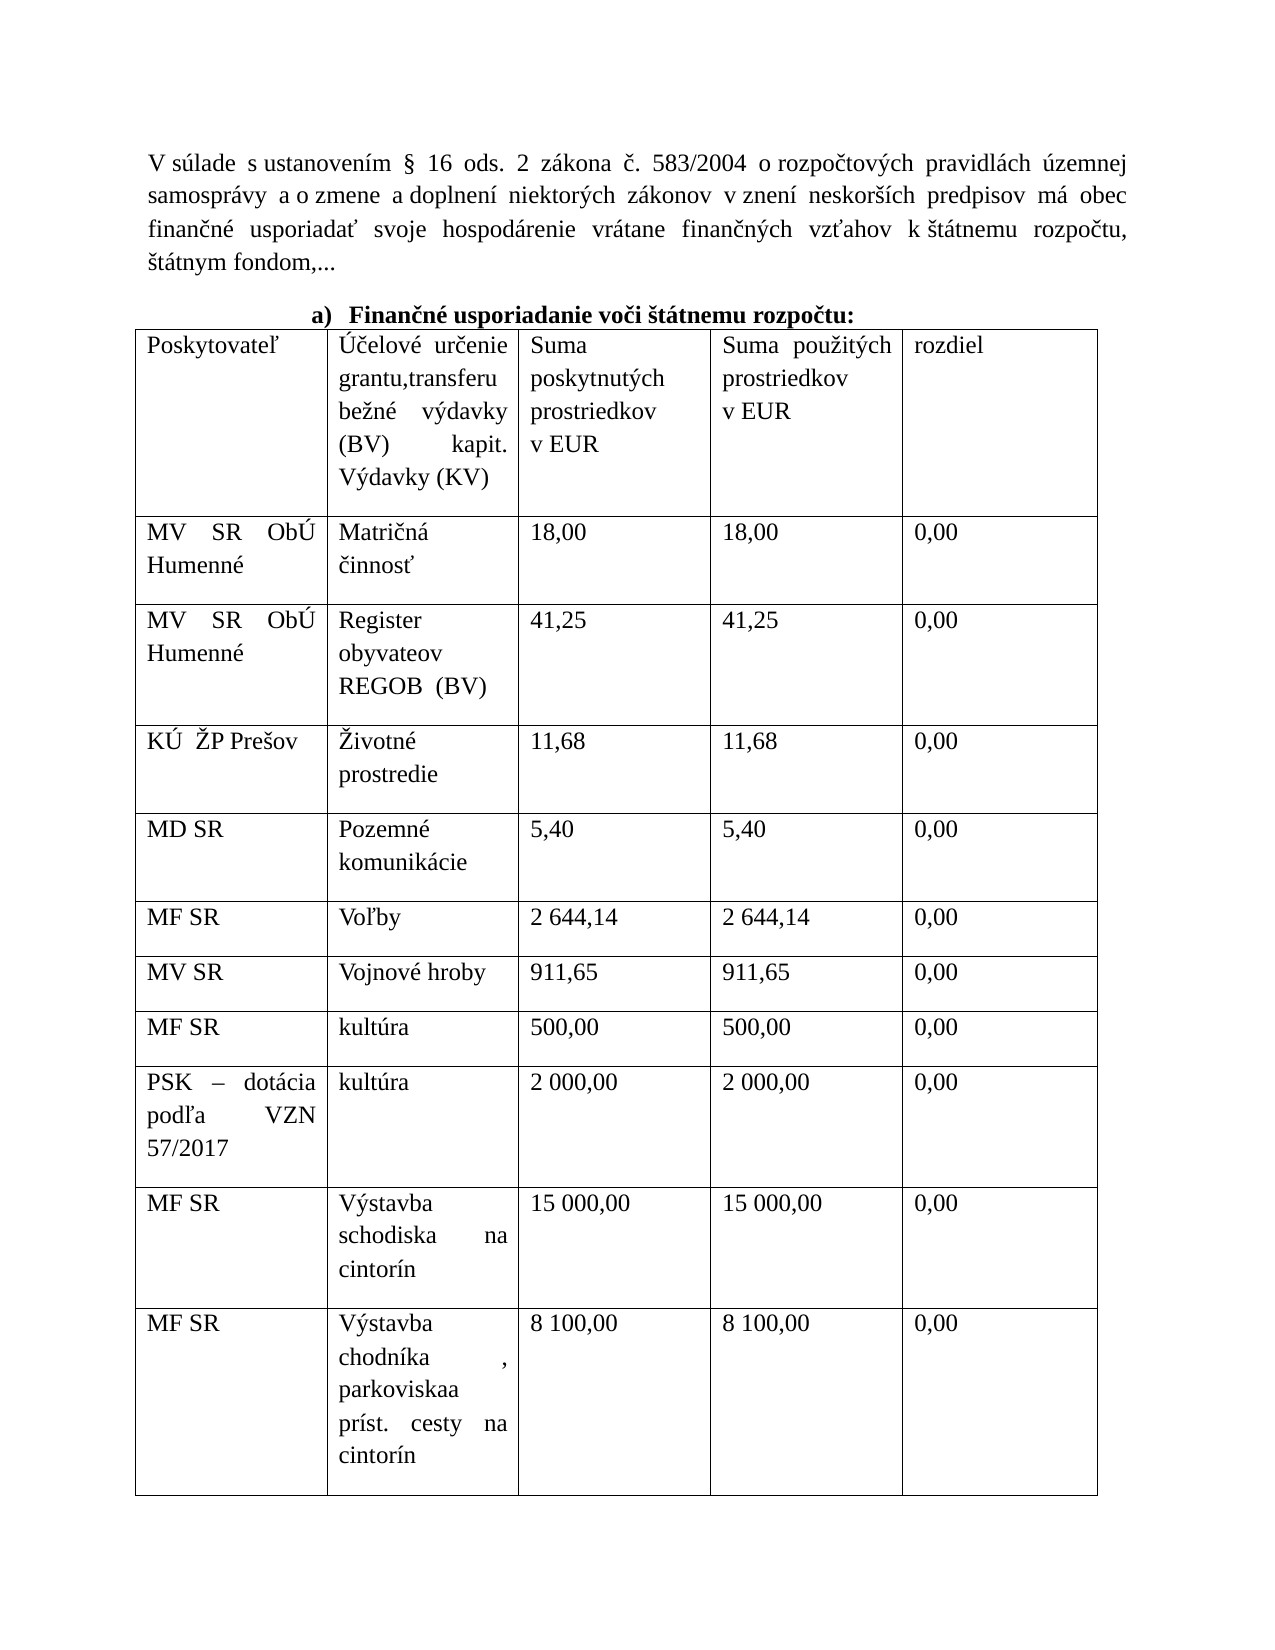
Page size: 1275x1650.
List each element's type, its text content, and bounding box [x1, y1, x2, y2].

table_cell Životné prostredie [328, 726, 518, 813]
table_cell Register obyvateov REGOB (BV) [328, 605, 518, 725]
table_cell PSK – dotácia podľa VZN 57/2017 [136, 1067, 327, 1187]
table_cell 2 000,00 [711, 1067, 902, 1187]
table_cell 0,00 [903, 1012, 1097, 1066]
table_cell 0,00 [903, 605, 1097, 725]
table_cell 8 100,00 [519, 1309, 710, 1494]
table_cell 41,25 [519, 605, 710, 725]
table_cell 0,00 [903, 726, 1097, 813]
table_header Suma použitých prostriedkov v EUR [711, 330, 902, 516]
table_cell kultúra [328, 1012, 518, 1066]
table_cell 18,00 [711, 517, 902, 604]
table_cell 0,00 [903, 957, 1097, 1011]
table_cell 0,00 [903, 814, 1097, 901]
table_cell MF SR [136, 1012, 327, 1066]
table_cell 0,00 [903, 1188, 1097, 1307]
table_cell 11,68 [519, 726, 710, 813]
table_header Účelové určenie grantu,transferu bežné výdavky (BV) kapit. Výdavky (KV) [328, 330, 518, 516]
table_cell 15 000,00 [711, 1188, 902, 1307]
table_cell 18,00 [519, 517, 710, 604]
list Finančné usporiadanie voči štátnemu rozpočtu: [311, 301, 1127, 329]
table_cell 500,00 [519, 1012, 710, 1066]
table_cell 2 644,14 [519, 902, 710, 956]
table_cell Vojnové hroby [328, 957, 518, 1011]
table_cell 5,40 [711, 814, 902, 901]
table_cell MF SR [136, 902, 327, 956]
table_cell MD SR [136, 814, 327, 901]
table_cell MV SR ObÚ Humenné [136, 605, 327, 725]
table_cell Výstavba schodiska na cintorín [328, 1188, 518, 1307]
text V súlade s ustanovením § 16 ods. 2 zákona č. 583/2004 o rozpočtových pravidlách územnej samosprávy a o zmene a doplnení niektorých zákonov v znení neskorších predpisov má obec finančné usporiadať svoje hospodárenie vrátane finančných vzťahov k štátnemu rozpočtu, štátnym fondom,... [148, 148, 1127, 275]
table_cell 0,00 [903, 1309, 1097, 1494]
table_cell MF SR [136, 1309, 327, 1494]
table_header Suma poskytnutých prostriedkov v EUR [519, 330, 710, 516]
table_cell kultúra [328, 1067, 518, 1187]
table_cell 0,00 [903, 517, 1097, 604]
table_cell MV SR ObÚ Humenné [136, 517, 327, 604]
table_header rozdiel [903, 330, 1097, 516]
table_cell Výstavba chodníka , parkoviskaa príst. cesty na cintorín [328, 1309, 518, 1494]
table_cell MF SR [136, 1188, 327, 1307]
table_cell 41,25 [711, 605, 902, 725]
table_cell Pozemné komunikácie [328, 814, 518, 901]
table_cell 911,65 [519, 957, 710, 1011]
table_cell 2 000,00 [519, 1067, 710, 1187]
table_cell 0,00 [903, 1067, 1097, 1187]
table_header Poskytovateľ [136, 330, 327, 516]
table_cell 8 100,00 [711, 1309, 902, 1494]
table_cell MV SR [136, 957, 327, 1011]
table_cell 15 000,00 [519, 1188, 710, 1307]
table_cell 11,68 [711, 726, 902, 813]
table_cell 5,40 [519, 814, 710, 901]
table_cell 500,00 [711, 1012, 902, 1066]
table_cell KÚ ŽP Prešov [136, 726, 327, 813]
table_cell 0,00 [903, 902, 1097, 956]
table_cell Matričná činnosť [328, 517, 518, 604]
table_cell 2 644,14 [711, 902, 902, 956]
table_cell 911,65 [711, 957, 902, 1011]
table_cell Voľby [328, 902, 518, 956]
